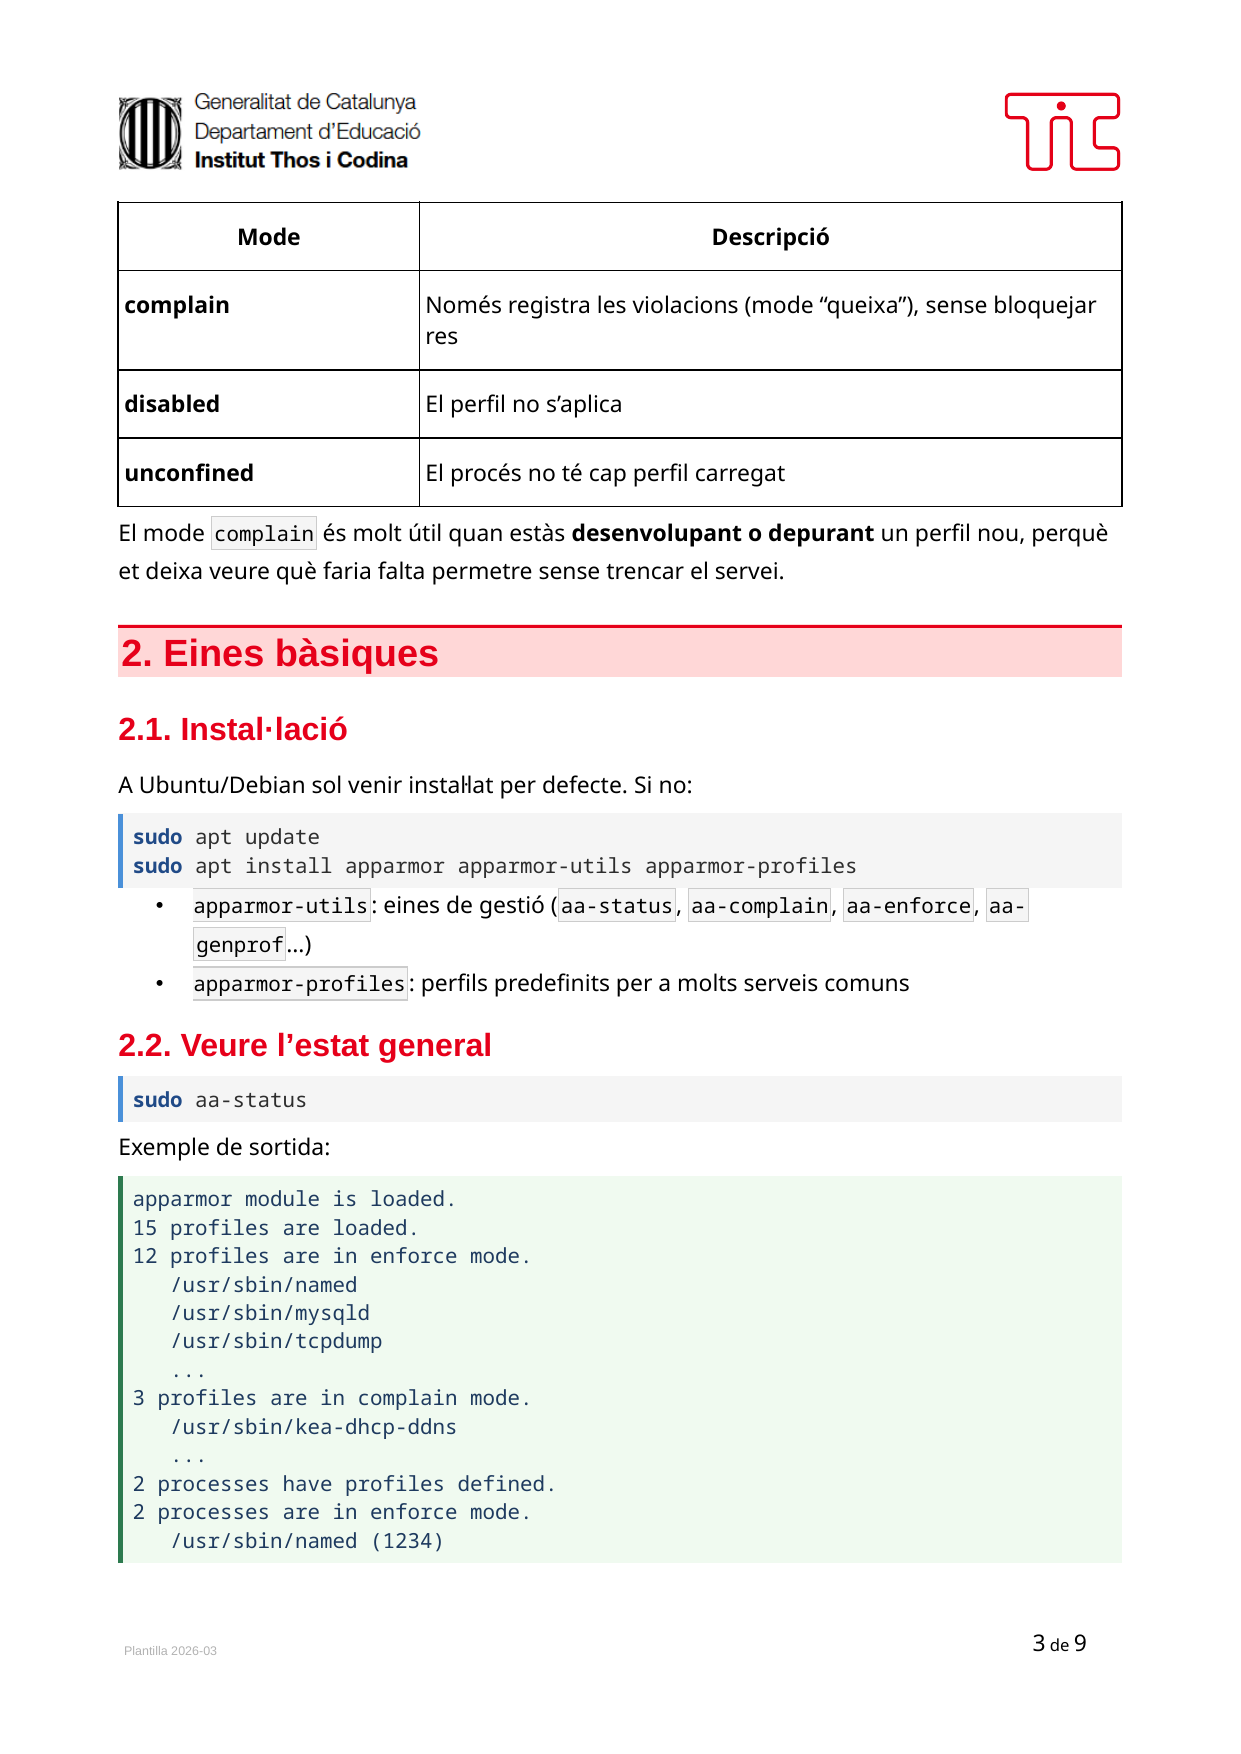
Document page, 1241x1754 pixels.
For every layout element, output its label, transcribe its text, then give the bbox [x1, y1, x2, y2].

text apparmor module is loaded. [123, 1176, 1122, 1213]
text /usr/sbin/kea-dhcp-ddns [123, 1412, 1122, 1440]
text sudo apt install apparmor apparmor-utils apparmor-profiles [123, 851, 1122, 888]
table_cell El perfil no s’aplica [420, 371, 1121, 437]
text ... [123, 1440, 1122, 1469]
subtitle 2.1. Instal·lació [118, 711, 1122, 747]
subtitle 2. Eines bàsiques [118, 628, 1122, 677]
text Exemple de sortida: [118, 1131, 1122, 1162]
text ... [123, 1355, 1122, 1383]
text /usr/sbin/named (1234) [123, 1526, 1122, 1563]
list apparmor-profiles: perfils predefinits per a molts serveis comuns [408, 966, 1122, 1001]
table_header Descripció [420, 203, 1121, 269]
list apparmor-utils: eines de gestió (aa-status, aa-complain, aa-enforce, aa-genprof…) [156, 888, 1122, 961]
text sudo aa-status [123, 1076, 1122, 1122]
table_cell El procés no té cap perfil carregat [420, 439, 1121, 506]
text sudo apt update [118, 813, 1122, 851]
picture [118, 92, 422, 171]
table_cell disabled [119, 371, 419, 437]
text /usr/sbin/named [123, 1270, 1122, 1298]
text 15 profiles are loaded. [123, 1213, 1122, 1241]
text /usr/sbin/mysqld [123, 1298, 1122, 1327]
table_cell complain [119, 271, 419, 369]
picture [1004, 92, 1123, 171]
text 3 profiles are in complain mode. [123, 1383, 1122, 1412]
table_cell unconfined [119, 439, 419, 506]
table_header Mode [119, 203, 419, 269]
text 12 profiles are in enforce mode. [123, 1241, 1122, 1270]
text El mode complain és molt útil quan estàs desenvolupant o depurant un perfil nou, perquè et deixa veure què faria falta permetre sense trencar el servei. [118, 516, 1122, 586]
text 2 processes have profiles defined. [123, 1469, 1122, 1497]
text /usr/sbin/tcpdump [123, 1327, 1122, 1355]
text 2 processes are in enforce mode. [123, 1497, 1122, 1526]
text A Ubuntu/Debian sol venir instal·lat per defecte. Si no: [118, 769, 1122, 800]
subtitle 2.2. Veure l’estat general [118, 1026, 1122, 1063]
table_cell Només registra les violacions (mode “queixa”), sense bloquejar res [420, 271, 1121, 369]
